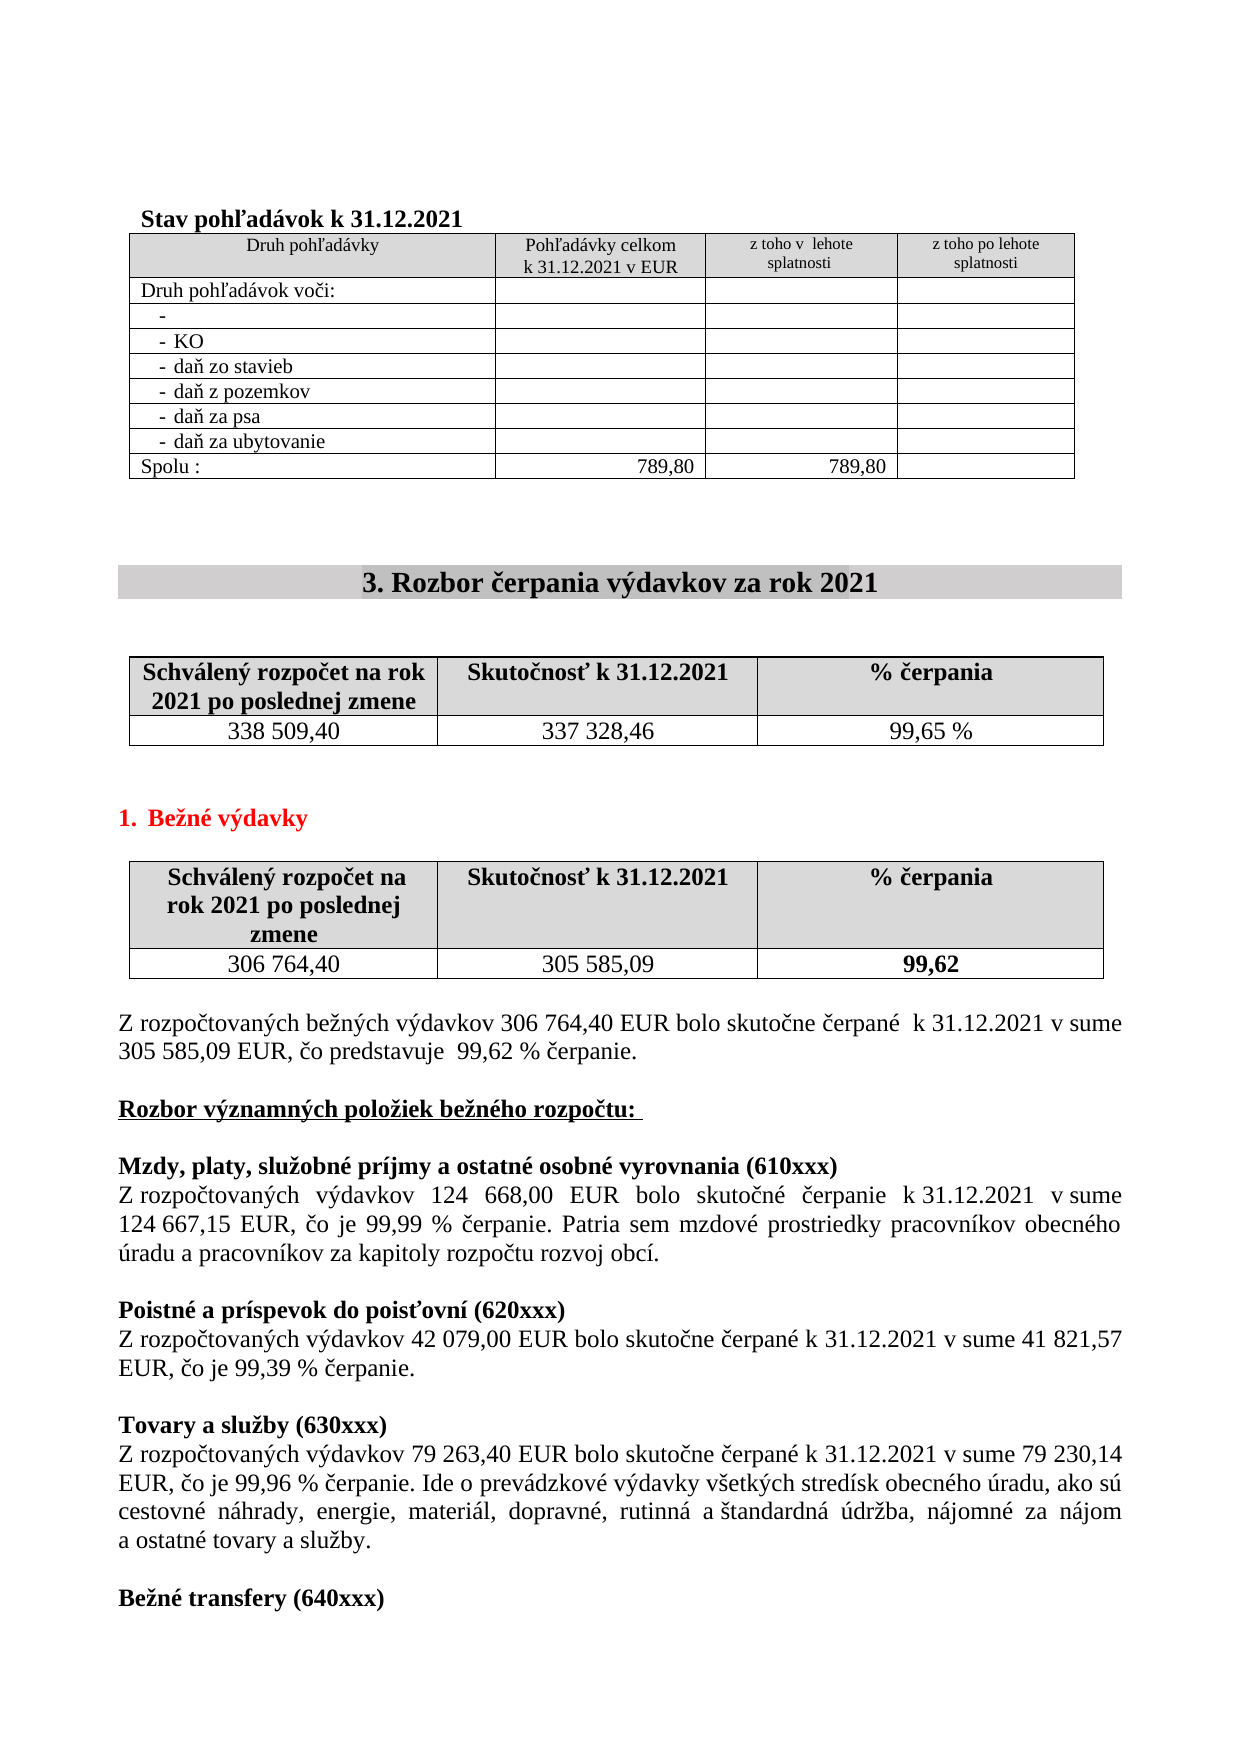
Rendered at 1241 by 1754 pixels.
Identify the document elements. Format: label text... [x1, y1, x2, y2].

table_cell z toho po lehote splatnosti [898, 234, 1074, 277]
table_header Skutočnosť k 31.12.2021 [438, 658, 757, 715]
text 3. Rozbor čerpania výdavkov za rok 2021 [118, 565, 1122, 599]
table_cell daň za ubytovanie [130, 429, 495, 453]
table_cell [706, 379, 897, 403]
table_cell [706, 404, 897, 428]
table_cell Druh pohľadávok voči: [130, 278, 495, 302]
table_header Schválený rozpočet na rok 2021 po poslednej zmene [130, 862, 437, 948]
table_cell Spolu : [130, 454, 495, 478]
table_cell 789,80 [706, 454, 897, 478]
table_cell [898, 354, 1074, 378]
table_header Stav pohľadávok k 31.12.2021 [129, 204, 496, 233]
text Bežné transfery (640xxx) [118, 1583, 1122, 1611]
table_cell 99,65 % [758, 716, 1103, 745]
table_cell [496, 404, 705, 428]
table_cell daň zo stavieb [130, 354, 495, 378]
table_cell [496, 429, 705, 453]
table_header [496, 204, 705, 233]
table_cell 789,80 [496, 454, 705, 478]
table_cell z toho v lehote splatnosti [706, 234, 897, 277]
table_header [705, 204, 897, 233]
table_cell [706, 329, 897, 353]
table_cell daň za psa [130, 404, 495, 428]
table_cell [898, 304, 1074, 327]
table_cell [898, 379, 1074, 403]
table_cell 338 509,40 [130, 716, 437, 745]
text Mzdy, platy, služobné príjmy a ostatné osobné vyrovnania (610xxx) [118, 1151, 1122, 1180]
table_cell [706, 429, 897, 453]
text Z rozpočtovaných výdavkov 79 263,40 EUR bolo skutočne čerpané k 31.12.2021 v sume 79 230,14 EUR, čo je 99,96 % čerpanie. Ide o prevádzkové výdavky všetkých stredísk obecného úradu, ako sú cestovné náhrady, energie, materiál, dopravné, rutinná a štandardná údržba, nájomné za nájom a ostatné tovary a služby. [118, 1439, 1122, 1554]
table_cell 306 764,40 [130, 949, 437, 978]
text Tovary a služby (630xxx) [118, 1410, 1122, 1439]
table_cell [706, 304, 897, 327]
table_cell [706, 278, 897, 302]
table_cell daň z pozemkov [130, 379, 495, 403]
text Z rozpočtovaných výdavkov 42 079,00 EUR bolo skutočne čerpané k 31.12.2021 v sume 41 821,57 EUR, čo je 99,39 % čerpanie. [118, 1324, 1122, 1381]
table_cell [496, 304, 705, 327]
text Z rozpočtovaných bežných výdavkov 306 764,40 EUR bolo skutočne čerpané k 31.12.2021 v sume 305 585,09 EUR, čo predstavuje 99,62 % čerpanie. [118, 1008, 1122, 1065]
table_cell [898, 454, 1074, 478]
table_cell [496, 278, 705, 302]
table_header % čerpania [758, 862, 1103, 948]
table_header [897, 204, 1074, 233]
table_cell [898, 404, 1074, 428]
text Rozbor významných položiek bežného rozpočtu: [118, 1094, 1122, 1123]
table_cell [496, 379, 705, 403]
table_header Skutočnosť k 31.12.2021 [438, 862, 757, 948]
text Poistné a príspevok do poisťovní (620xxx) [118, 1295, 1122, 1324]
table_cell [706, 354, 897, 378]
table_cell Druh pohľadávky [130, 234, 495, 277]
table_cell [898, 429, 1074, 453]
table_header % čerpania [758, 658, 1103, 715]
list Bežné výdavky [118, 803, 1122, 832]
table_cell [130, 304, 495, 327]
table_header Schválený rozpočet na rok 2021 po poslednej zmene [130, 658, 437, 715]
table_cell [898, 329, 1074, 353]
table_cell [898, 278, 1074, 302]
table_cell [496, 329, 705, 353]
text Z rozpočtovaných výdavkov 124 668,00 EUR bolo skutočné čerpanie k 31.12.2021 v sume 124 667,15 EUR, čo je 99,99 % čerpanie. Patria sem mzdové prostriedky pracovníkov obecného úradu a pracovníkov za kapitoly rozpočtu rozvoj obcí. [118, 1180, 1122, 1266]
table_cell KO [130, 329, 495, 353]
table_cell 337 328,46 [438, 716, 757, 745]
table_cell 305 585,09 [438, 949, 757, 978]
table_cell [496, 354, 705, 378]
table_cell 99,62 [758, 949, 1103, 978]
table_cell Pohľadávky celkom k 31.12.2021 v EUR [496, 234, 705, 277]
